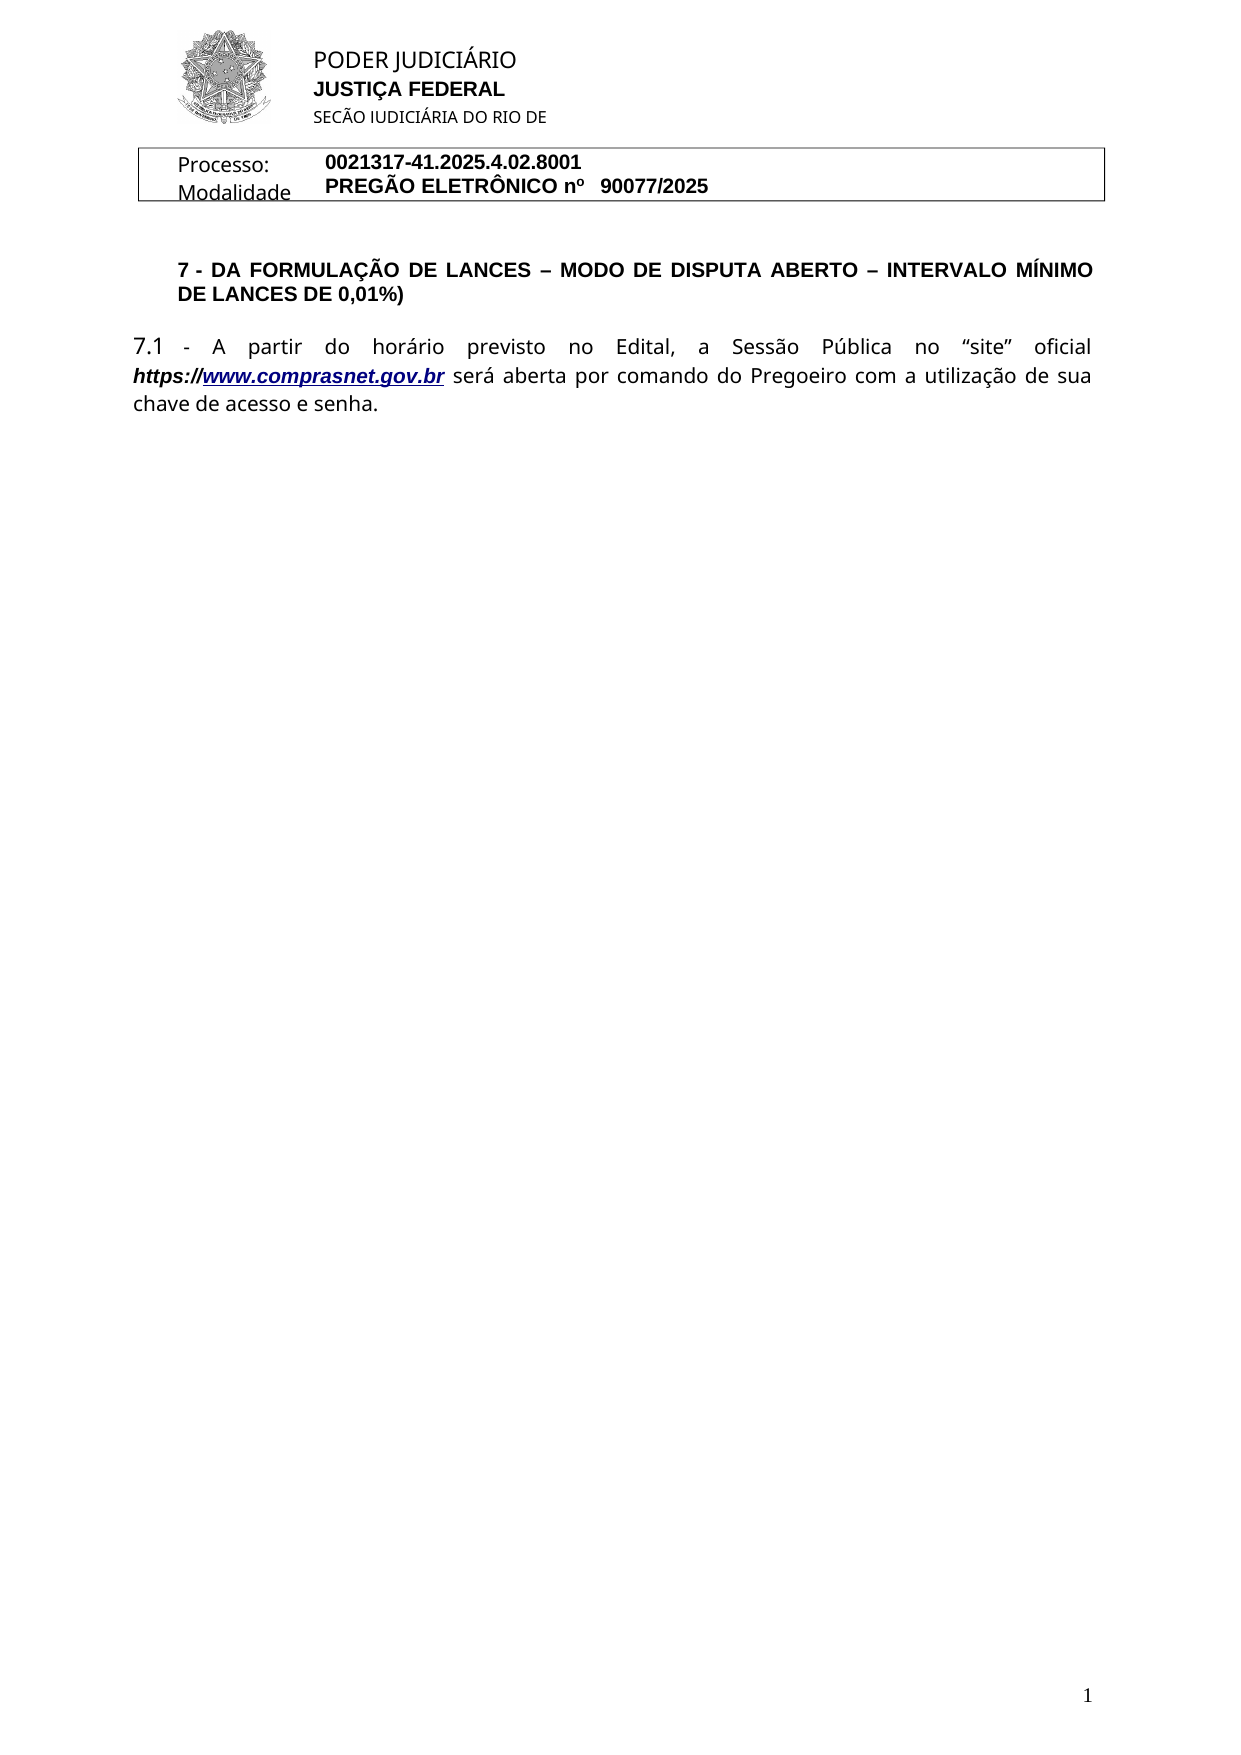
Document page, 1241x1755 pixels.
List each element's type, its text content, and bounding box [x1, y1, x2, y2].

list - A partir do horário previsto no Edital, a Sessão Pública no “site” oficial https://www.comprasnet.gov.br será aberta por comando do Pregoeiro com a utilização de sua chave de acesso e senha. [133, 330, 1093, 418]
list - DA FORMULAÇÃO DE LANCES – MODO DE DISPUTA ABERTO – INTERVALO MÍNIMO DE LANCES DE 0,01%) [177, 258, 1094, 306]
